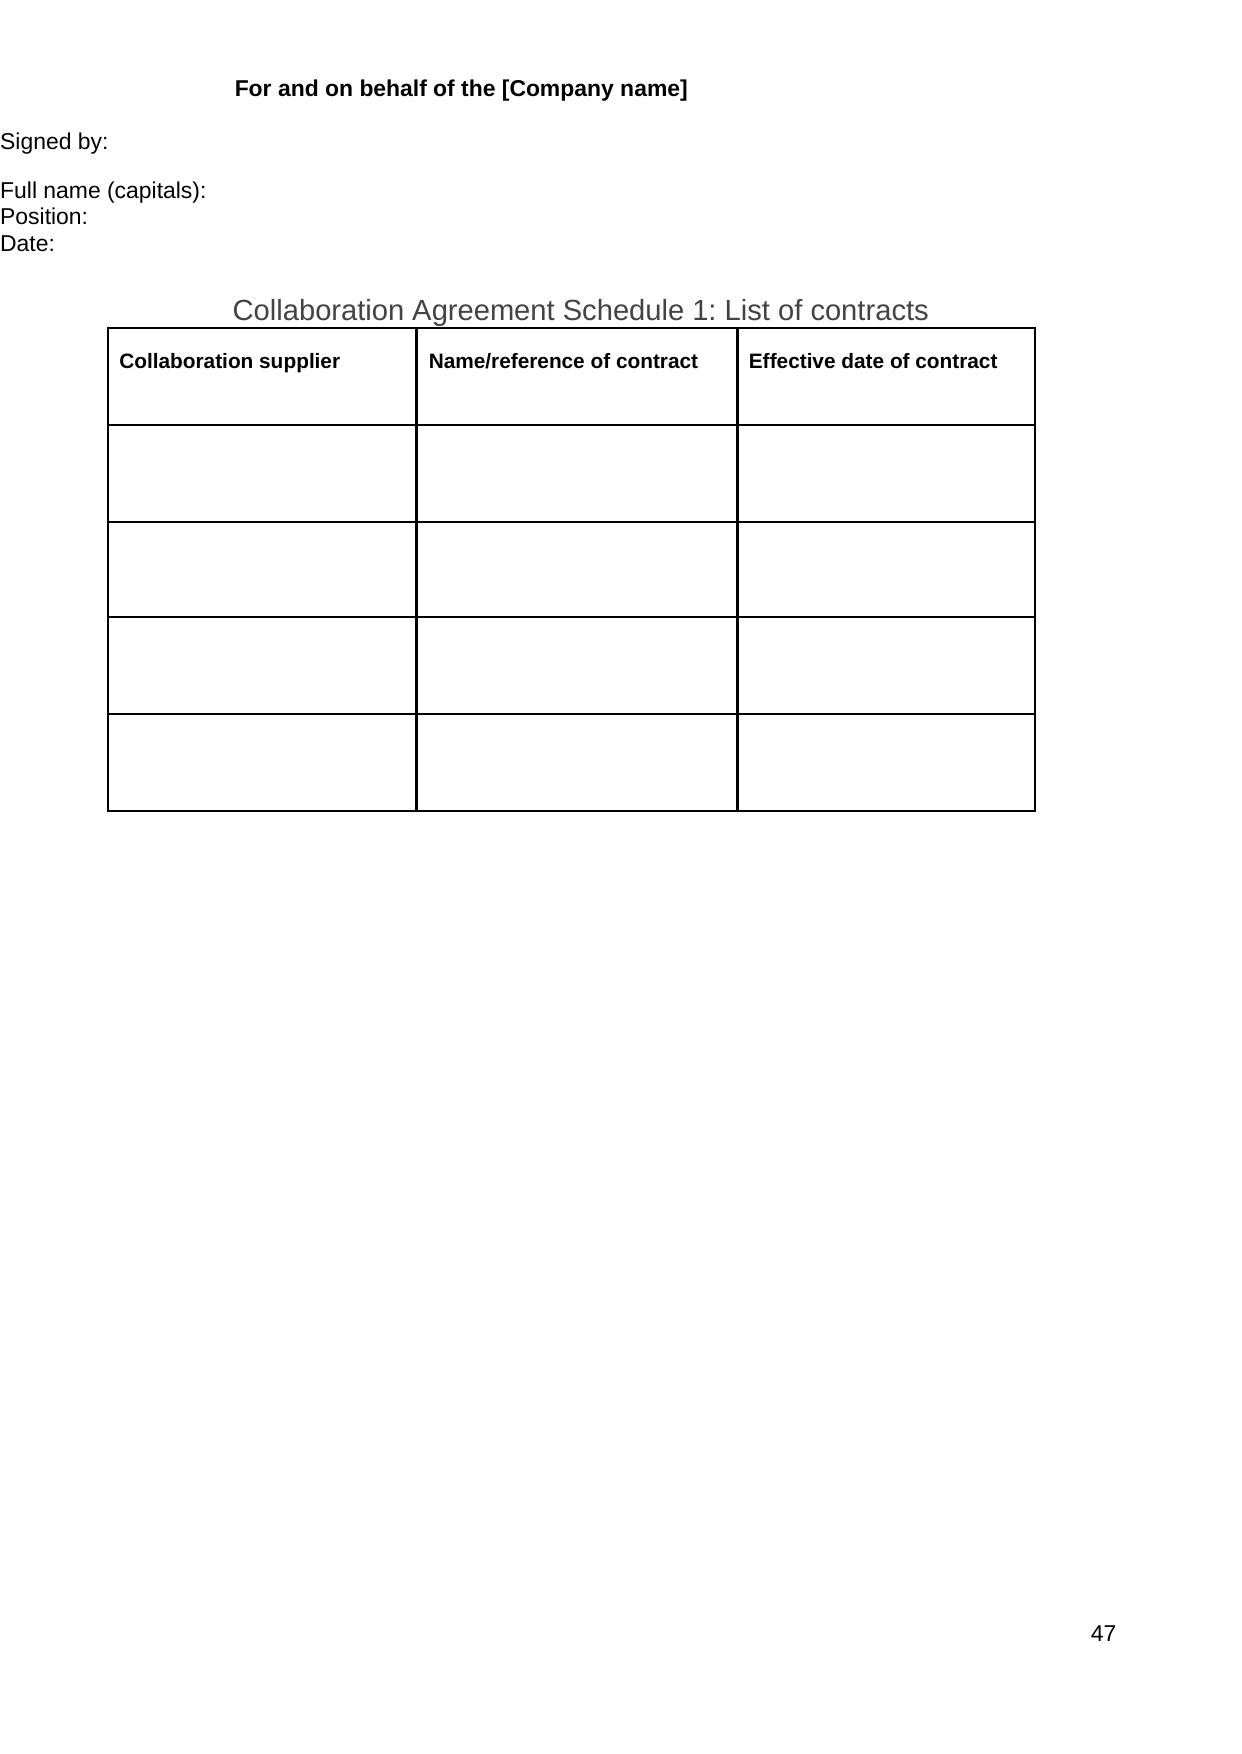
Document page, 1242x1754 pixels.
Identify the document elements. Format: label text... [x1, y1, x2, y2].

table_cell [739, 426, 1034, 521]
table_cell [739, 523, 1034, 616]
table_cell [109, 426, 415, 521]
table_cell [739, 715, 1034, 810]
table_cell [109, 618, 415, 713]
subtitle Collaboration Agreement Schedule 1: List of contracts [116, 293, 1122, 327]
table_cell [739, 618, 1034, 713]
subtitle For and on behalf of the [Company name] [117, 75, 739, 101]
table_cell [418, 715, 736, 810]
table_cell [109, 523, 415, 616]
table_header Name/reference of contract [418, 329, 736, 424]
table_cell [418, 426, 736, 521]
table_cell [109, 715, 415, 810]
table_header Effective date of contract [739, 329, 1034, 424]
text Date: [0, 229, 1121, 256]
text Full name (capitals): [0, 177, 1121, 203]
text Signed by: [0, 128, 1121, 154]
text Position: [0, 203, 1121, 229]
table_cell [418, 523, 736, 616]
table_cell [418, 618, 736, 713]
table_header Collaboration supplier [109, 329, 415, 424]
